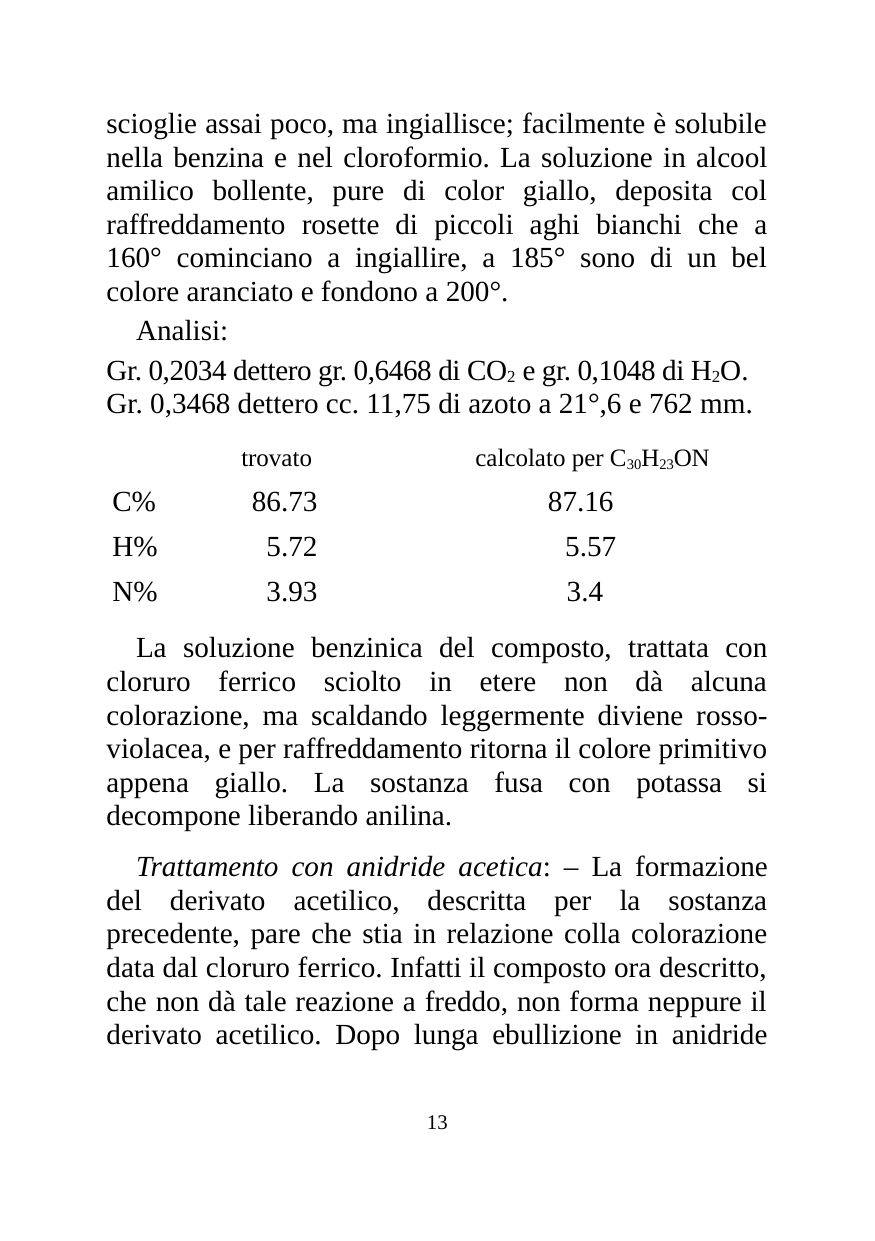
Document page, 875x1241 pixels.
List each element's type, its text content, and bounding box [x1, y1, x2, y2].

table_cell 3,4 [417, 568, 768, 613]
text Trattamento con anidride acetica: – La formazione del derivato acetilico, descritta per la sostanza precedente, pare che stia in relazione colla colorazione data dal cloruro ferrico. Infatti il composto ora descritto, che non dà tale reazione a freddo, non forma neppure il derivato acetilico. Dopo lunga ebullizione in anidride [106, 849, 768, 1051]
table_cell C% [106, 478, 173, 523]
table_cell 5,72 [173, 523, 417, 568]
table_cell 3,93 [173, 568, 417, 613]
text La soluzione benzinica del composto, trattata con cloruro ferrico sciolto in etere non dà alcuna colorazione, ma scaldando leggermente diviene rosso-violacea, e per raffreddamento ritorna il colore primitivo appena giallo. La sostanza fusa con potassa si decompone liberando anilina. [106, 631, 768, 832]
table_header trovato [106, 438, 417, 478]
table_cell 87,16 [417, 478, 768, 523]
table_cell H% [106, 523, 173, 568]
text Analisi: [106, 313, 768, 347]
table_cell 86,73 [173, 478, 417, 523]
text scioglie assai poco, ma ingiallisce; facilmente è solubile nella benzina e nel cloroformio. La soluzione in alcool amilico bollente, pure di color giallo, deposita col raffreddamento rosette di piccoli aghi bianchi che a 160° cominciano a ingiallire, a 185° sono di un bel colore aranciato e fondono a 200°. [106, 106, 768, 307]
table_cell 5,57 [417, 523, 768, 568]
table_cell N% [106, 568, 173, 613]
text Gr. 0,3468 dettero cc. 11,75 di azoto a 21°,6 e 762 mm. [106, 386, 768, 420]
table_header calcolato per C30H23ON [417, 438, 768, 478]
text Gr. 0,2034 dettero gr. 0,6468 di CO2 e gr. 0,1048 di H2O. [106, 353, 768, 386]
